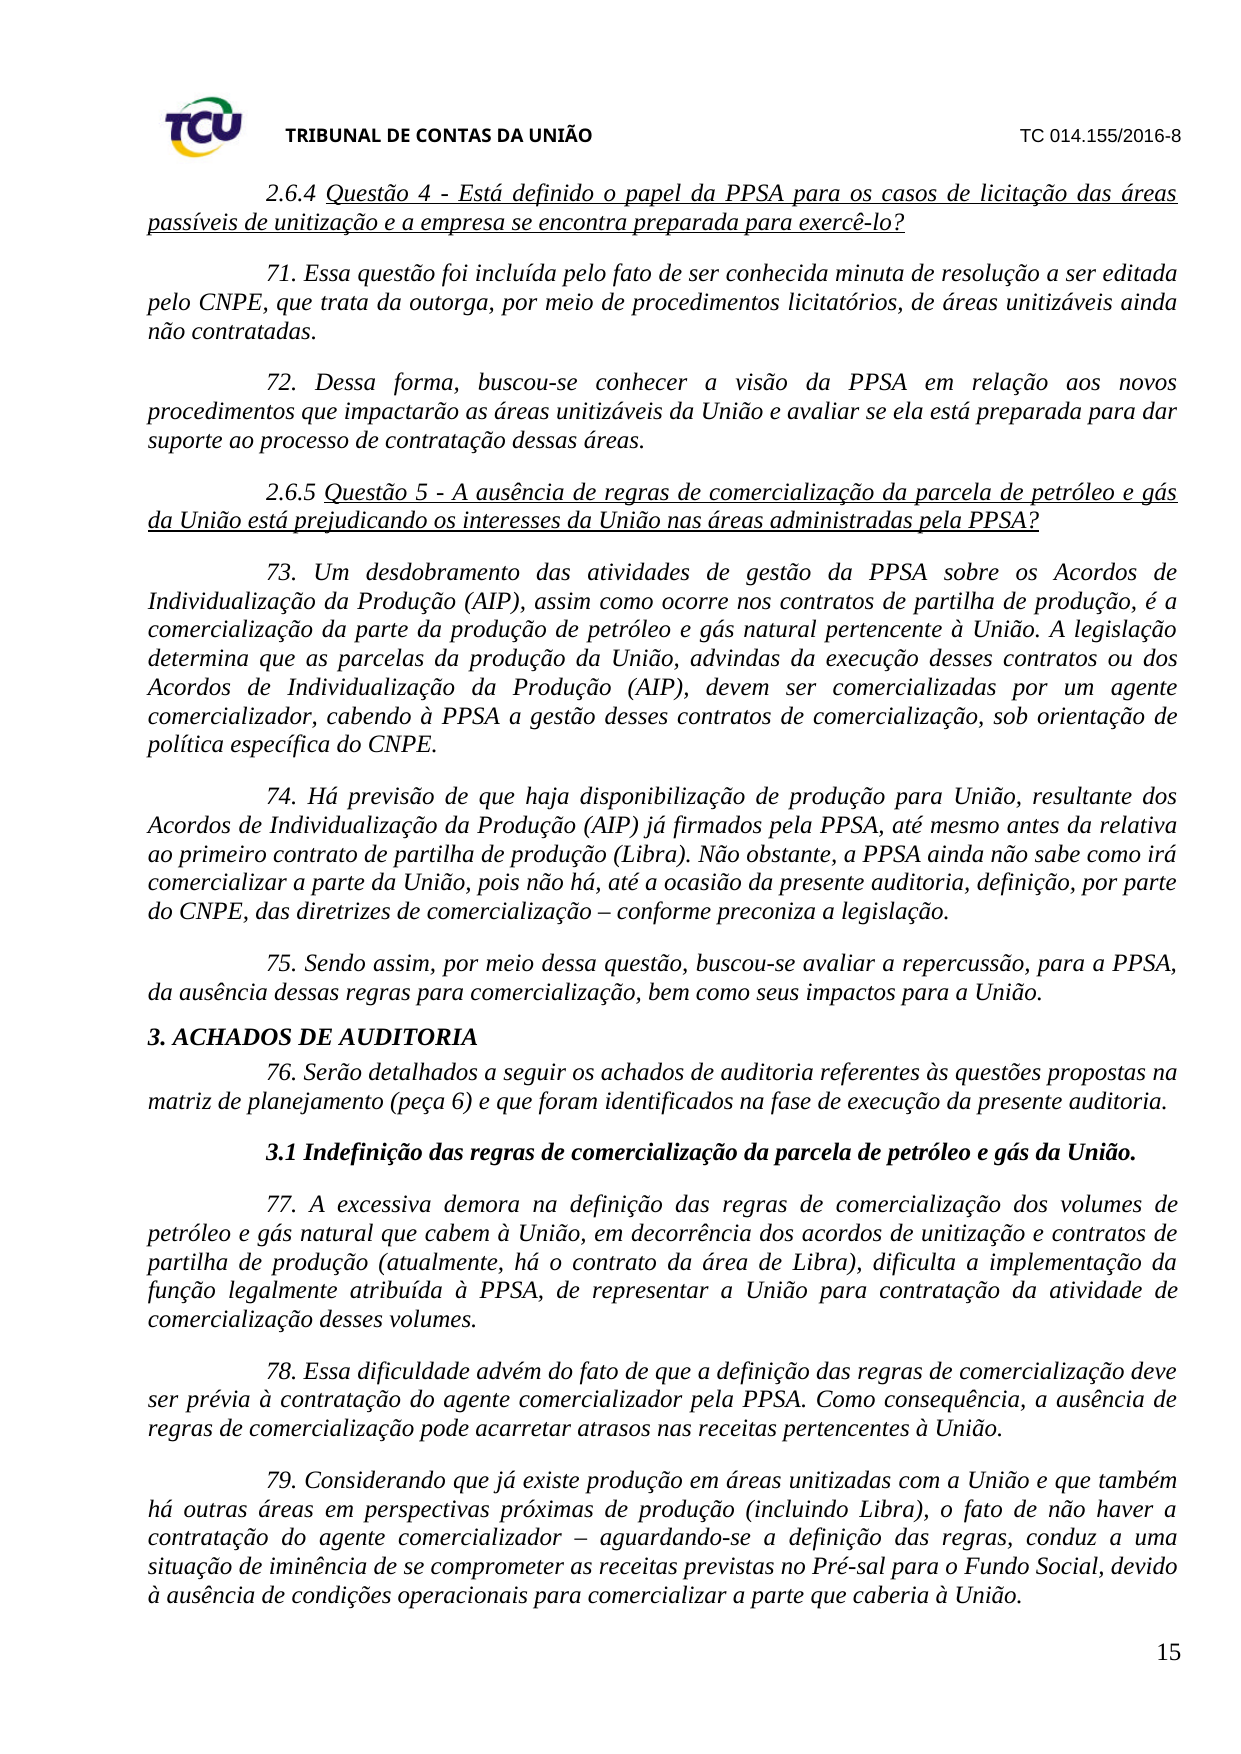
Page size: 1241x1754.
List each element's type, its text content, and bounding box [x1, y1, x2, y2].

subtitle 3.1 Indefinição das regras de comercialização da parcela de petróleo e gás da União. [148, 1137, 1181, 1166]
subtitle 3. ACHADOS DE AUDITORIA [148, 1022, 1181, 1051]
text 73. Um desdobramento das atividades de gestão da PPSA sobre os Acordos de Individualização da Produção (AIP), assim como ocorre nos contratos de partilha de produção, é a comercialização da parte da produção de petróleo e gás natural pertencente à União. A legislação determina que as parcelas da produção da União, advindas da execução desses contratos ou dos Acordos de Individualização da Produção (AIP), devem ser comercializadas por um agente comercializador, cabendo à PPSA a gestão desses contratos de comercialização, sob orientação de política específica do CNPE. [148, 557, 1181, 758]
text 78. Essa dificuldade advém do fato de que a definição das regras de comercialização deve ser prévia à contratação do agente comercializador pela PPSA. Como consequência, a ausência de regras de comercialização pode acarretar atrasos nas receitas pertencentes à União. [148, 1356, 1181, 1442]
text 77. A excessiva demora na definição das regras de comercialização dos volumes de petróleo e gás natural que cabem à União, em decorrência dos acordos de unitização e contratos de partilha de produção (atualmente, há o contrato da área de Libra), dificulta a implementação da função legalmente atribuída à PPSA, de representar a União para contratação da atividade de comercialização desses volumes. [148, 1189, 1181, 1333]
text 71. Essa questão foi incluída pelo fato de ser conhecida minuta de resolução a ser editada pelo CNPE, que trata da outorga, por meio de procedimentos licitatórios, de áreas unitizáveis ainda não contratadas. [148, 258, 1181, 344]
text 79. Considerando que já existe produção em áreas unitizadas com a União e que também há outras áreas em perspectivas próximas de produção (incluindo Libra), o fato de não haver a contratação do agente comercializador – aguardando-se a definição das regras, conduz a uma situação de iminência de se comprometer as receitas previstas no Pré-sal para o Fundo Social, devido à ausência de condições operacionais para comercializar a parte que caberia à União. [148, 1465, 1181, 1609]
text 76. Serão detalhados a seguir os achados de auditoria referentes às questões propostas na matriz de planejamento (peça 6) e que foram identificados na fase de execução da presente auditoria. [148, 1057, 1181, 1114]
text 74. Há previsão de que haja disponibilização de produção para União, resultante dos Acordos de Individualização da Produção (AIP) já firmados pela PPSA, até mesmo antes da relativa ao primeiro contrato de partilha de produção (Libra). Não obstante, a PPSA ainda não sabe como irá comercializar a parte da União, pois não há, até a ocasião da presente auditoria, definição, por parte do CNPE, das diretrizes de comercialização – conforme preconiza a legislação. [148, 781, 1181, 925]
subtitle 2.6.4 Questão 4 - Está definido o papel da PPSA para os casos de licitação das áreas passíveis de unitização e a empresa se encontra preparada para exercê-lo? [148, 178, 1181, 235]
text 72. Dessa forma, buscou-se conhecer a visão da PPSA em relação aos novos procedimentos que impactarão as áreas unitizáveis da União e avaliar se ela está preparada para dar suporte ao processo de contratação dessas áreas. [148, 367, 1181, 454]
text 75. Sendo assim, por meio dessa questão, buscou-se avaliar a repercussão, para a PPSA, da ausência dessas regras para comercialização, bem como seus impactos para a União. [148, 948, 1181, 1005]
subtitle 2.6.5 Questão 5 - A ausência de regras de comercialização da parcela de petróleo e gás da União está prejudicando os interesses da União nas áreas administradas pela PPSA? [148, 477, 1181, 534]
